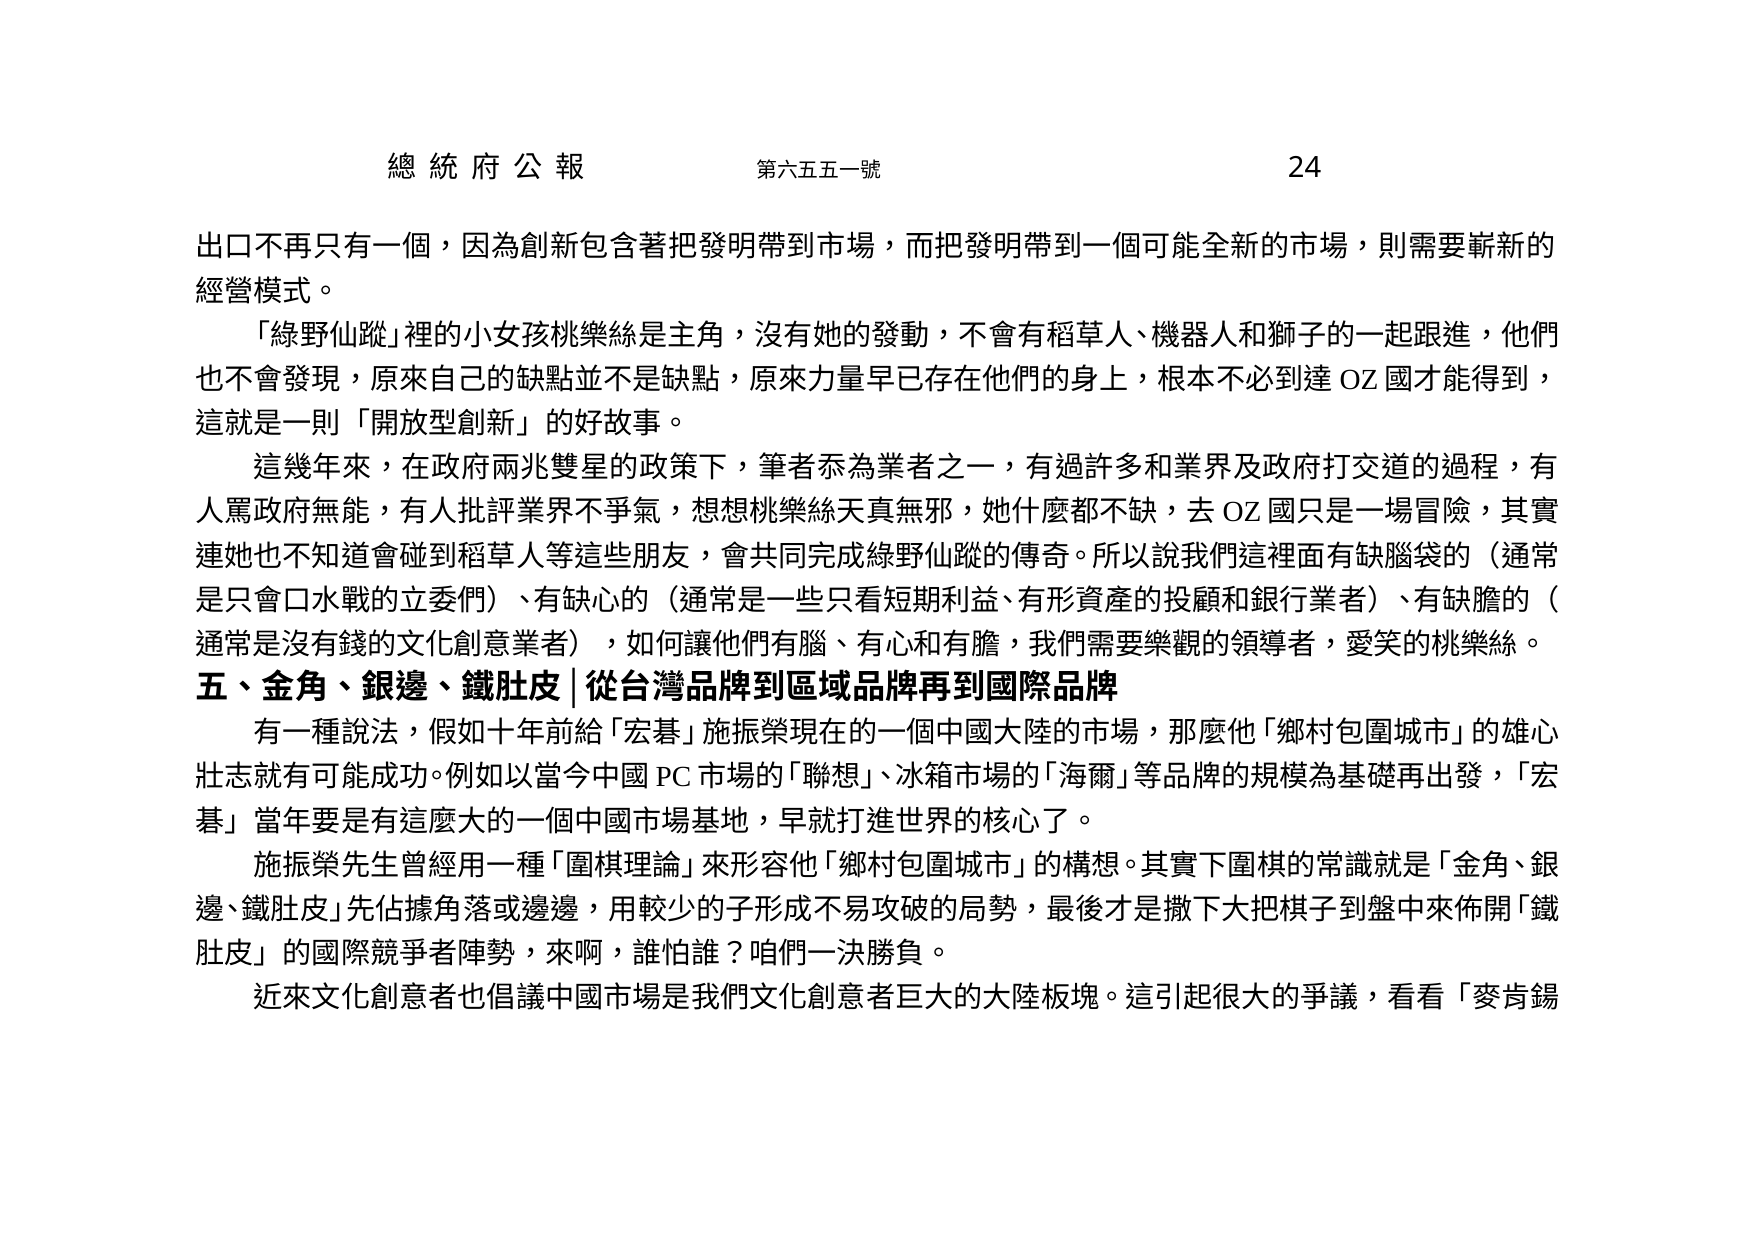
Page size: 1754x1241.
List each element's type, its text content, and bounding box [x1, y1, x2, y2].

text 有一種說法，假如十年前給「宏碁」施振榮現在的一個中國大陸的市場，那麼他「鄉村包圍城市」的雄心壯志就有可能成功。例如以當今中國PC市場的「聯想」、冰箱市場的「海爾」等品牌的規模為基礎再出發，「宏碁」當年要是有這麼大的一個中國市場基地，早就打進世界的核心了。 [195, 707, 1559, 840]
text 近來文化創意者也倡議中國市場是我們文化創意者巨大的大陸板塊。這引起很大的爭議，看看「麥肯鍚 [195, 972, 1559, 1017]
text 五、金角、銀邊、鐵肚皮│從台灣品牌到區域品牌再到國際品牌 [195, 663, 1559, 707]
text 施振榮先生曾經用一種「圍棋理論」來形容他「鄉村包圍城市」的構想。其實下圍棋的常識就是「金角、銀邊、鐵肚皮」先佔據角落或邊邊，用較少的子形成不易攻破的局勢，最後才是撒下大把棋子到盤中來佈開「鐵肚皮」的國際競爭者陣勢，來啊，誰怕誰？咱們一決勝負。 [195, 840, 1559, 972]
text 「綠野仙蹤」裡的小女孩桃樂絲是主角，沒有她的發動，不會有稻草人、機器人和獅子的一起跟進，他們也不會發現，原來自己的缺點並不是缺點，原來力量早已存在他們的身上，根本不必到達OZ國才能得到，這就是一則「開放型創新」的好故事。 [195, 310, 1559, 442]
text 這幾年來，在政府兩兆雙星的政策下，筆者忝為業者之一，有過許多和業界及政府打交道的過程，有人罵政府無能，有人批評業界不爭氣，想想桃樂絲天真無邪，她什麼都不缺，去OZ國只是一場冒險，其實連她也不知道會碰到稻草人等這些朋友，會共同完成綠野仙蹤的傳奇。所以說我們這裡面有缺腦袋的（通常是只會口水戰的立委們）、有缺心的（通常是一些只看短期利益、有形資產的投顧和銀行業者）、有缺膽的（通常是沒有錢的文化創意業者），如何讓他們有腦、有心和有膽，我們需要樂觀的領導者，愛笑的桃樂絲。 [195, 442, 1559, 663]
text 出口不再只有一個，因為創新包含著把發明帶到市場，而把發明帶到一個可能全新的市場，則需要嶄新的經營模式。 [195, 222, 1559, 310]
